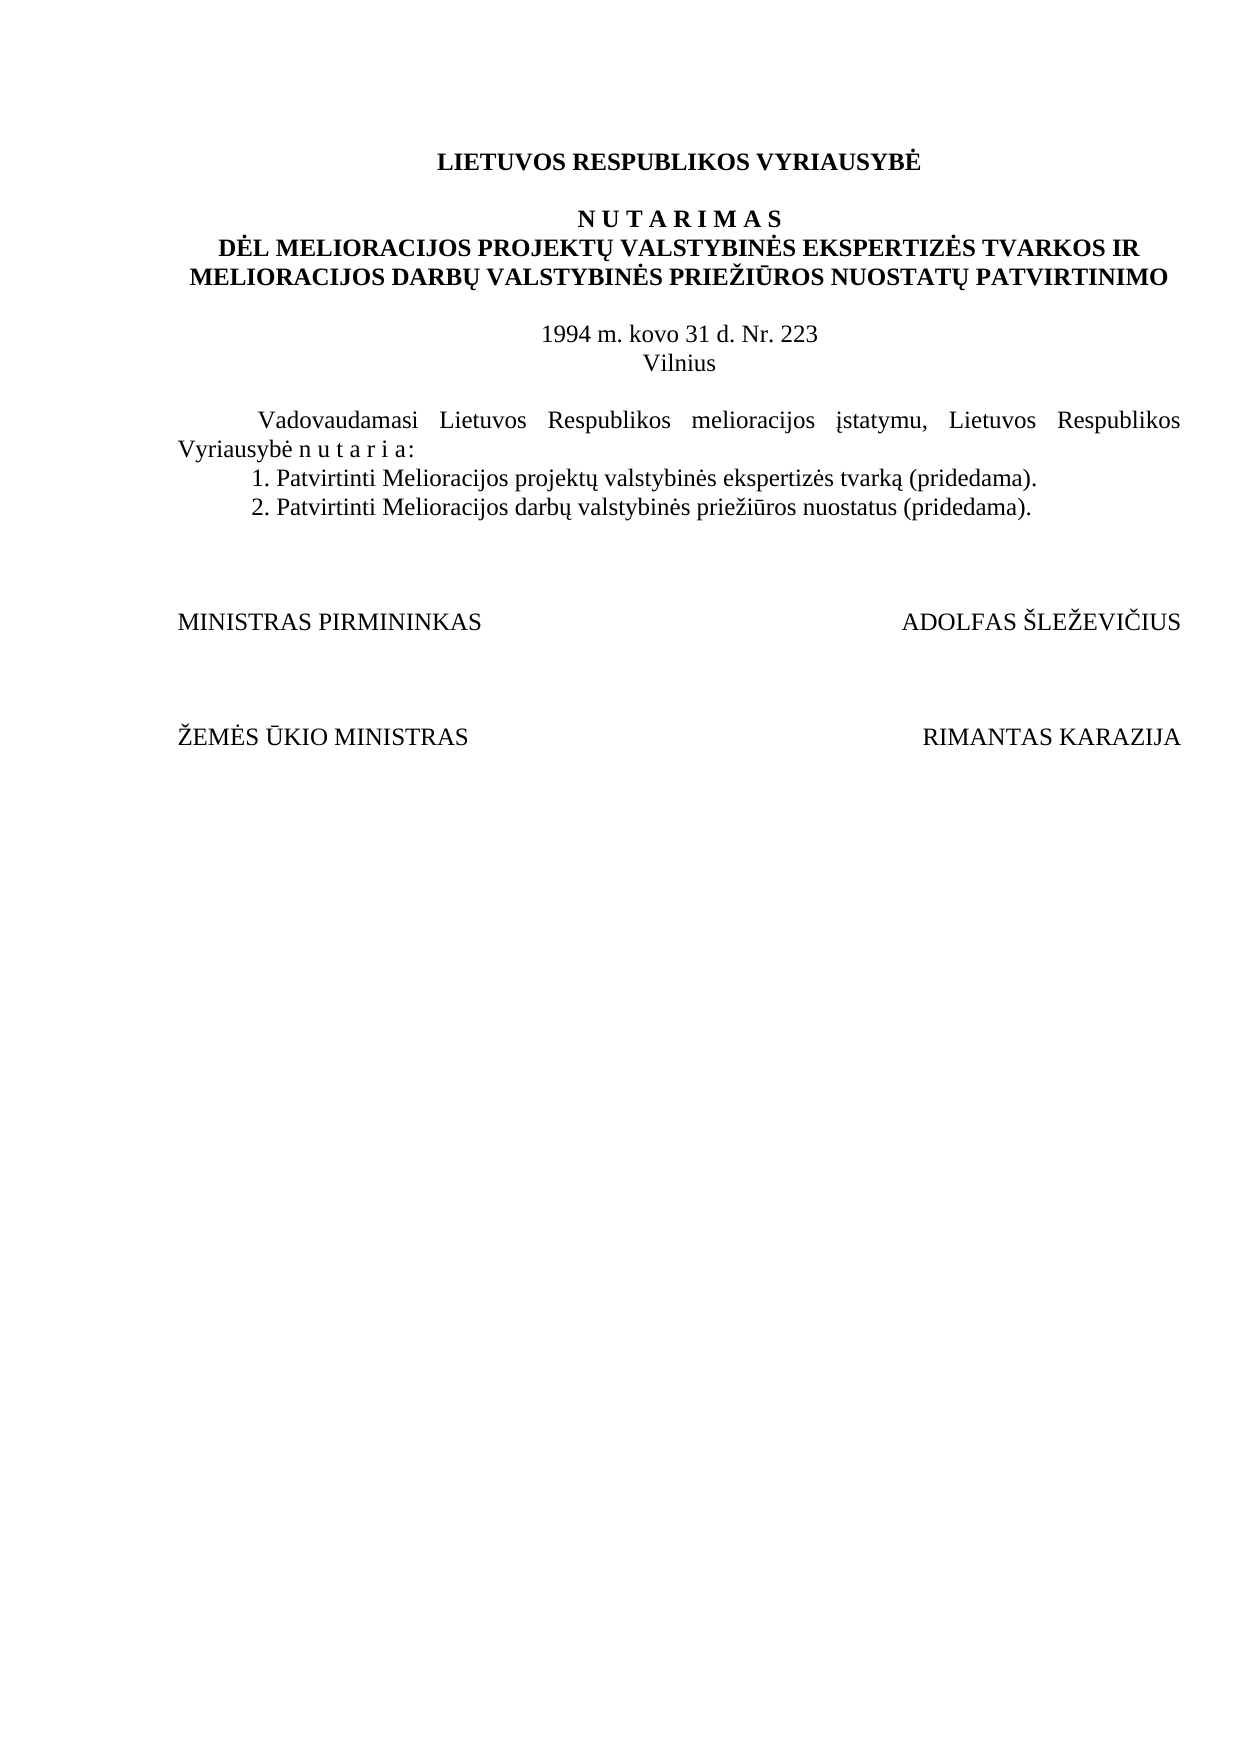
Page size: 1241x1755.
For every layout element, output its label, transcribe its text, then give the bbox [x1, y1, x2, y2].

text ŽEMĖS ŪKIO MINISTRAS RIMANTAS KARAZIJA [177, 722, 1181, 751]
text LIETUVOS RESPUBLIKOS VYRIAUSYBĖ [177, 147, 1181, 176]
text N U T A R I M A S [177, 204, 1181, 233]
text 2. Patvirtinti Melioracijos darbų valstybinės priežiūros nuostatus (pridedama). [177, 492, 1181, 521]
text MINISTRAS PIRMININKAS ADOLFAS ŠLEŽEVIČIUS [177, 607, 1181, 636]
text Vilnius [177, 348, 1181, 377]
text 1994 m. kovo 31 d. Nr. 223 [177, 319, 1181, 348]
text DĖL MELIORACIJOS PROJEKTŲ VALSTYBINĖS EKSPERTIZĖS TVARKOS IR MELIORACIJOS DARBŲ VALSTYBINĖS PRIEŽIŪROS NUOSTATŲ PATVIRTINIMO [177, 233, 1181, 291]
text 1. Patvirtinti Melioracijos projektų valstybinės ekspertizės tvarką (pridedama). [177, 463, 1181, 492]
text Vadovaudamasi Lietuvos Respublikos melioracijos įstatymu, Lietuvos Respublikos Vyriausybė nutaria: [177, 406, 1181, 463]
